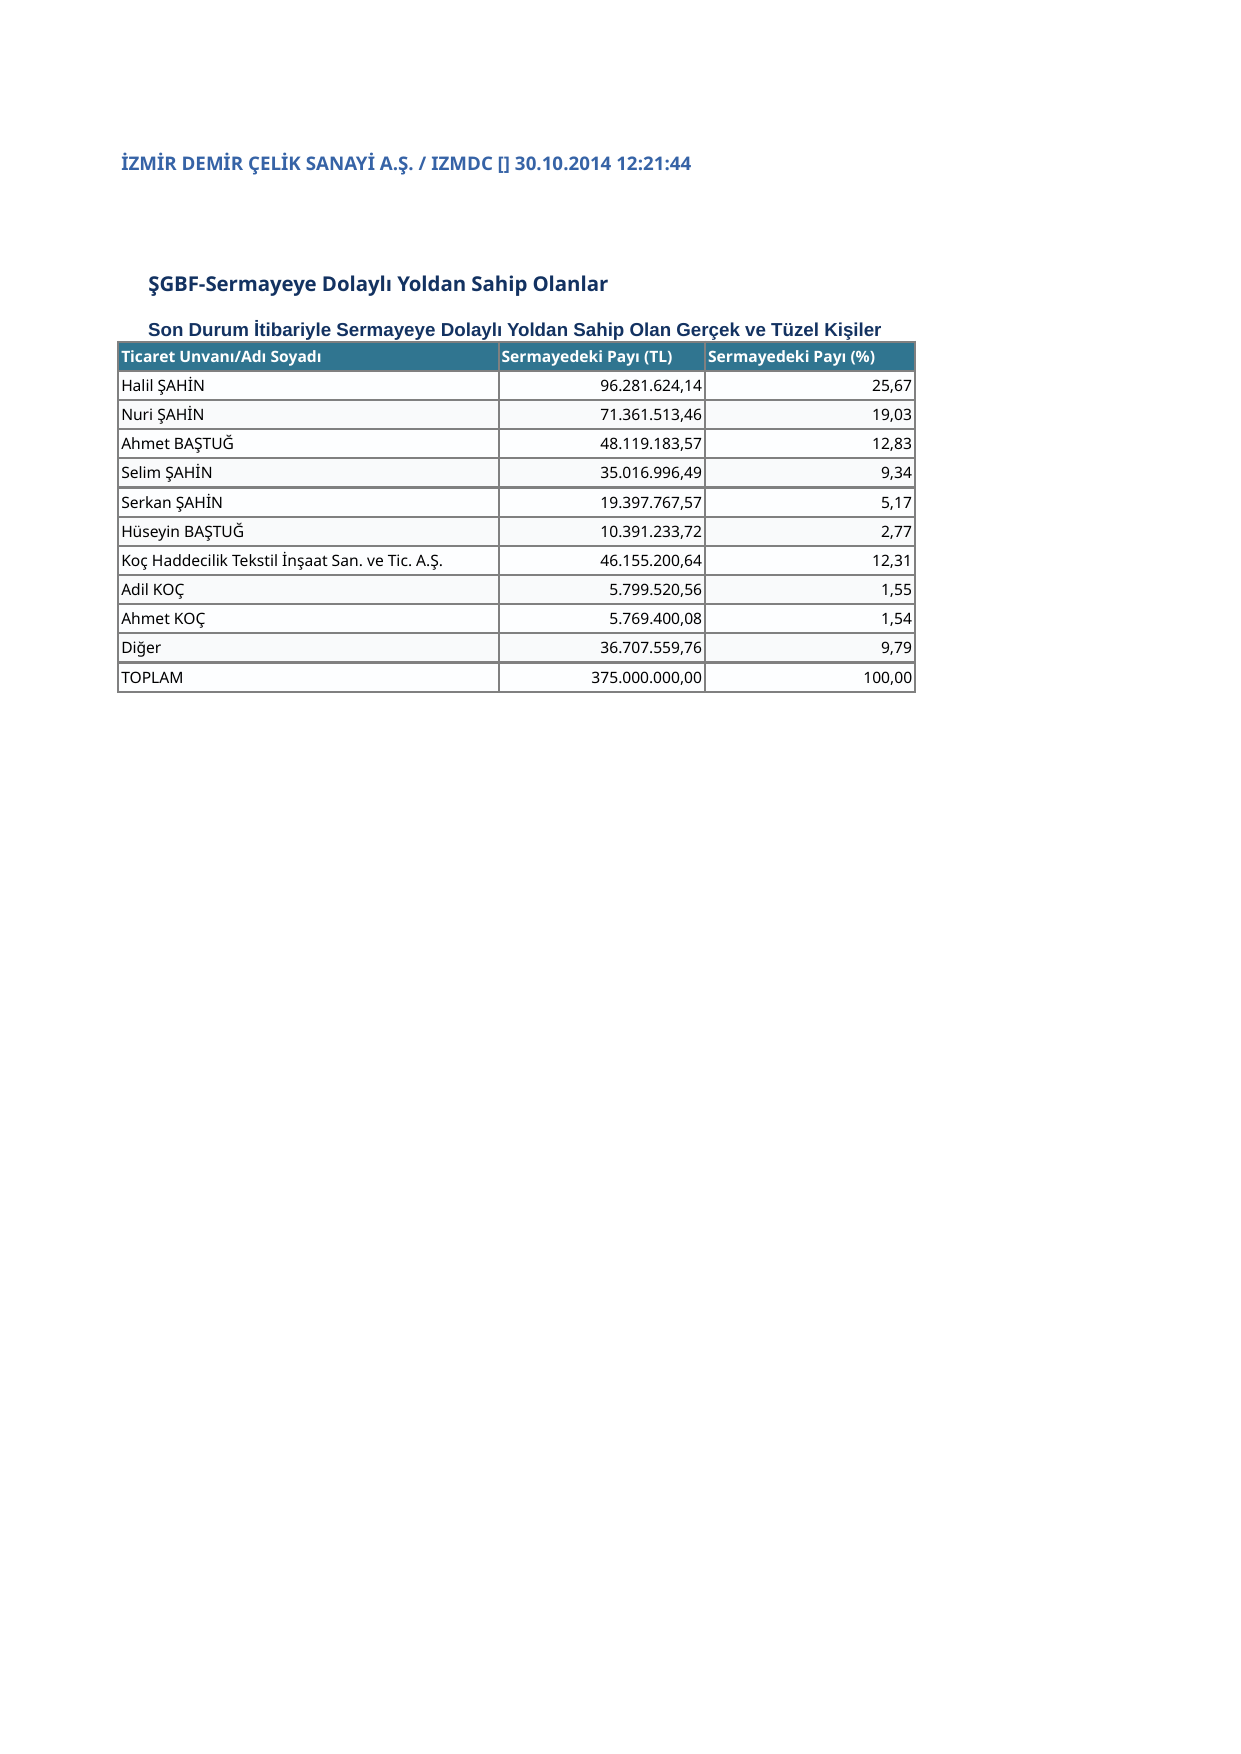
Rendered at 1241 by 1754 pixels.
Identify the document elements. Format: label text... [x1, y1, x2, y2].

table_cell 5.769.400,08 [500, 605, 704, 632]
table_cell 12,83 [706, 430, 914, 457]
table_cell 25,67 [706, 372, 914, 399]
table_cell 1,55 [706, 576, 914, 603]
table_cell 5,17 [706, 489, 914, 516]
table_cell Ahmet KOÇ [119, 605, 498, 632]
table_cell 19,03 [706, 401, 914, 428]
table_cell 96.281.624,14 [500, 372, 704, 399]
table_cell Halil ŞAHİN [119, 372, 498, 399]
table_cell Koç Haddecilik Tekstil İnşaat San. ve Tic. A.Ş. [119, 547, 498, 574]
table_cell 36.707.559,76 [500, 634, 704, 661]
table_cell 12,31 [706, 547, 914, 574]
table_header İZMİR DEMİR ÇELİK SANAYİ A.Ş. / IZMDC [] 30.10.2014 12:21:44 [118, 147, 1122, 178]
table_cell 9,79 [706, 634, 914, 661]
table_header Sermayedeki Payı (TL) [500, 343, 704, 370]
table_cell 46.155.200,64 [500, 547, 704, 574]
table_cell 10.391.233,72 [500, 518, 704, 545]
table_cell 100,00 [706, 664, 914, 691]
table_header Ticaret Unvanı/Adı Soyadı [119, 343, 498, 370]
table_cell Serkan ŞAHİN [119, 489, 498, 516]
table_cell 71.361.513,46 [500, 401, 704, 428]
table_cell 35.016.996,49 [500, 459, 704, 486]
table_cell 5.799.520,56 [500, 576, 704, 603]
table_cell Selim ŞAHİN [119, 459, 498, 486]
table_cell 1,54 [706, 605, 914, 632]
table_cell Ahmet BAŞTUĞ [119, 430, 498, 457]
table_cell Adil KOÇ [119, 576, 498, 603]
table_cell 48.119.183,57 [500, 430, 704, 457]
text ŞGBF-Sermayeye Dolaylı Yoldan Sahip Olanlar Son Durum İtibariyle Sermayeye Dolaylı Yoldan Sahip Olan Gerçek ve Tüzel Kişiler [118, 178, 1122, 341]
table_cell TOPLAM [119, 664, 498, 691]
table_cell 19.397.767,57 [500, 489, 704, 516]
table_header Sermayedeki Payı (%) [706, 343, 914, 370]
table_cell 375.000.000,00 [500, 664, 704, 691]
table_cell Nuri ŞAHİN [119, 401, 498, 428]
table_cell Hüseyin BAŞTUĞ [119, 518, 498, 545]
table_cell 2,77 [706, 518, 914, 545]
table_cell 9,34 [706, 459, 914, 486]
table_cell Diğer [119, 634, 498, 661]
